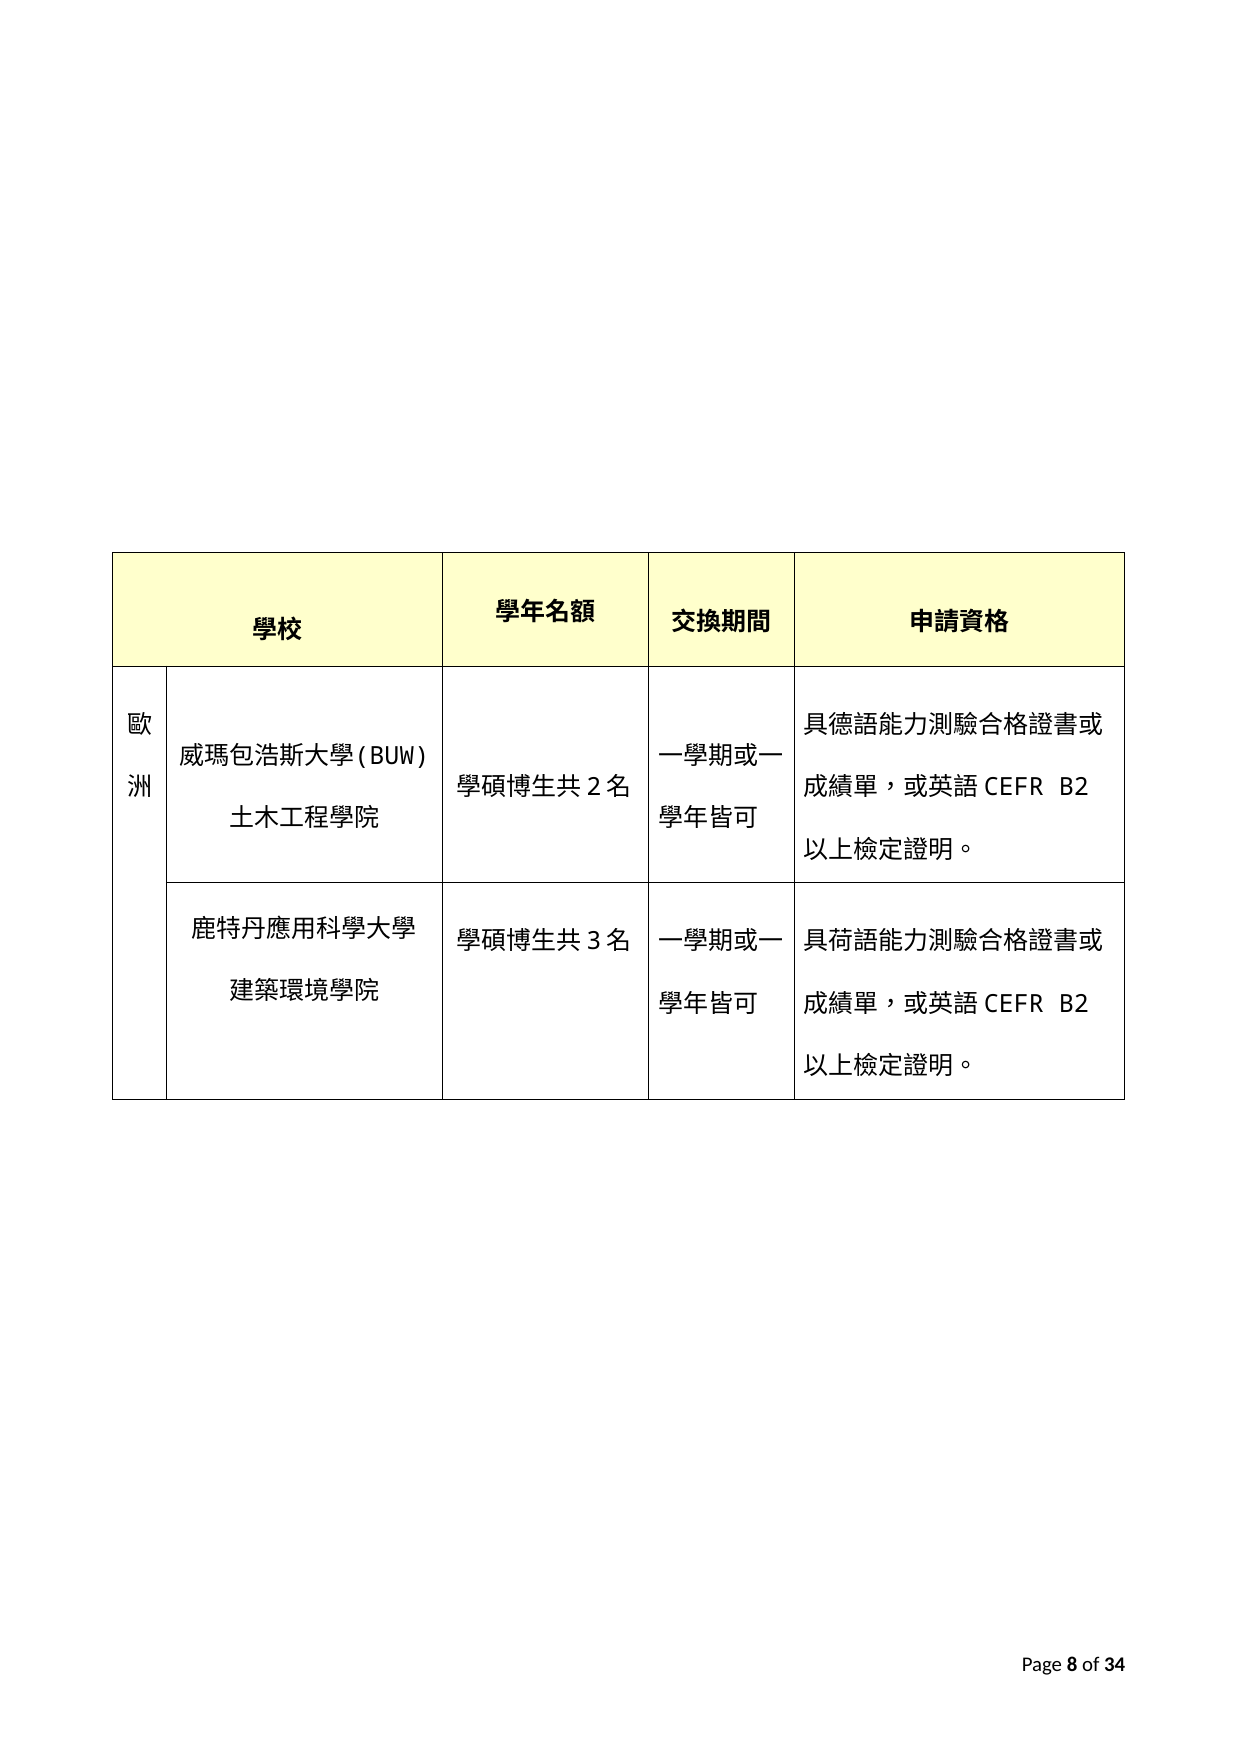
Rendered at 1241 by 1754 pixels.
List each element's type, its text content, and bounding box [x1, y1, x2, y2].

table_header 申請資格 [795, 553, 1124, 666]
table_cell 鹿特丹應用科學大學 建築環境學院 [167, 883, 442, 1099]
table_cell 學碩博生共2名 [443, 667, 648, 882]
table_cell 歐洲 [113, 667, 166, 1099]
table_cell 具荷語能力測驗合格證書或成績單，或英語CEFR B2以上檢定證明。 [795, 883, 1124, 1099]
table_header 學校 [113, 553, 442, 666]
table_cell 學碩博生共3名 [443, 883, 648, 1099]
table_cell 威瑪包浩斯大學(BUW) 土木工程學院 [167, 667, 442, 882]
table_header 學年名額 [443, 553, 648, 666]
table_cell 一學期或一學年皆可 [649, 667, 794, 882]
table_header 交換期間 [649, 553, 794, 666]
table_cell 一學期或一學年皆可 [649, 883, 794, 1099]
table_cell 具德語能力測驗合格證書或成績單，或英語CEFR B2以上檢定證明。 [795, 667, 1124, 882]
